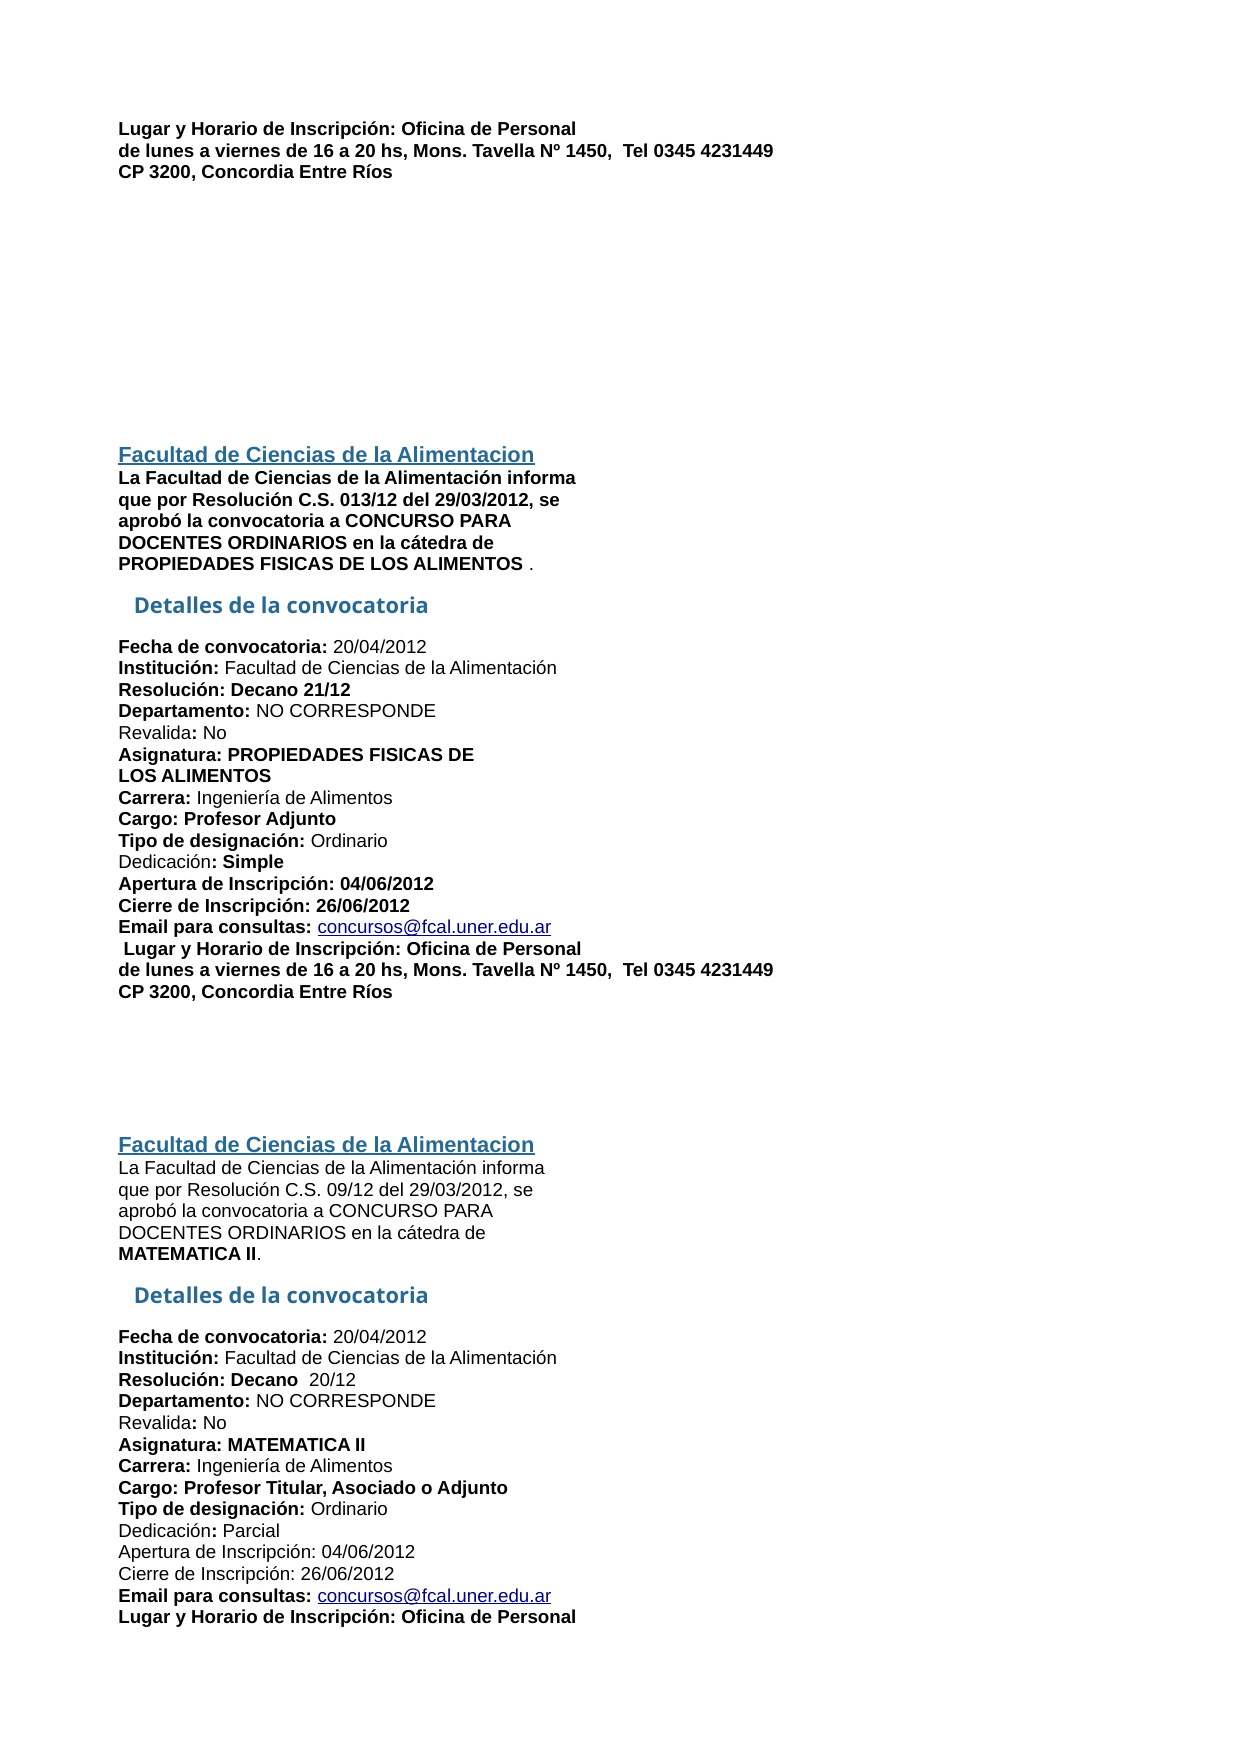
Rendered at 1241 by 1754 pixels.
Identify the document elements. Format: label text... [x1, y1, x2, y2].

text Lugar y Horario de Inscripción: Oficina de Personal [118, 937, 1122, 959]
text LOS ALIMENTOS Carrera: Ingeniería de Alimentos Cargo: Profesor Adjunto Tipo de designación: Ordinario Dedicación: Simple [118, 765, 1122, 873]
text Detalles de la convocatoria [134, 590, 1106, 620]
text Facultad de Ciencias de la Alimentacion La Facultad de Ciencias de la Alimentación informa [118, 442, 1122, 488]
text Apertura de Inscripción: 04/06/2012 [118, 873, 1122, 894]
text Cierre de Inscripción: 26/06/2012 [118, 1563, 1122, 1584]
text de lunes a viernes de 16 a 20 hs, Mons. Tavella Nº 1450, Tel 0345 4231449 [118, 959, 1122, 981]
text CP 3200, Concordia Entre Ríos [118, 981, 1122, 1002]
text DOCENTES ORDINARIOS en la cátedra de [118, 531, 1122, 553]
text Lugar y Horario de Inscripción: Oficina de Personal [118, 118, 1122, 140]
text MATEMATICA II. [118, 1243, 1122, 1264]
text que por Resolución C.S. 013/12 del 29/03/2012, se [118, 488, 1122, 510]
text de lunes a viernes de 16 a 20 hs, Mons. Tavella Nº 1450, Tel 0345 4231449 [118, 140, 1122, 161]
text Cierre de Inscripción: 26/06/2012 Email para consultas: concursos@fcal.uner.edu.ar [118, 894, 1122, 937]
text Fecha de convocatoria: 20/04/2012 Institución: Facultad de Ciencias de la Alimentación Resolución: Decano 20/12 Departamento: NO CORRESPONDE Revalida: No Asignatura: MATEMATICA II Carrera: Ingeniería de Alimentos Cargo: Profesor Titular, Asociado o Adjunto Tipo de designación: Ordinario Dedicación: Parcial [118, 1326, 1122, 1541]
text aprobó la convocatoria a CONCURSO PARA [118, 510, 1122, 531]
text Email para consultas: concursos@fcal.uner.edu.ar [118, 1584, 1122, 1606]
text DOCENTES ORDINARIOS en la cátedra de [118, 1221, 1122, 1243]
text Detalles de la convocatoria [134, 1280, 1106, 1310]
text Facultad de Ciencias de la Alimentacion La Facultad de Ciencias de la Alimentación informa [118, 1132, 1122, 1178]
text aprobó la convocatoria a CONCURSO PARA [118, 1200, 1122, 1221]
text Lugar y Horario de Inscripción: Oficina de Personal [118, 1606, 1122, 1627]
text CP 3200, Concordia Entre Ríos [118, 161, 1122, 183]
text Apertura de Inscripción: 04/06/2012 [118, 1541, 1122, 1563]
text que por Resolución C.S. 09/12 del 29/03/2012, se [118, 1178, 1122, 1200]
text Fecha de convocatoria: 20/04/2012 Institución: Facultad de Ciencias de la Alimentación Resolución: Decano 21/12 Departamento: NO CORRESPONDE Revalida: No Asignatura: PROPIEDADES FISICAS DE [118, 636, 1122, 765]
text PROPIEDADES FISICAS DE LOS ALIMENTOS . [118, 553, 1122, 574]
